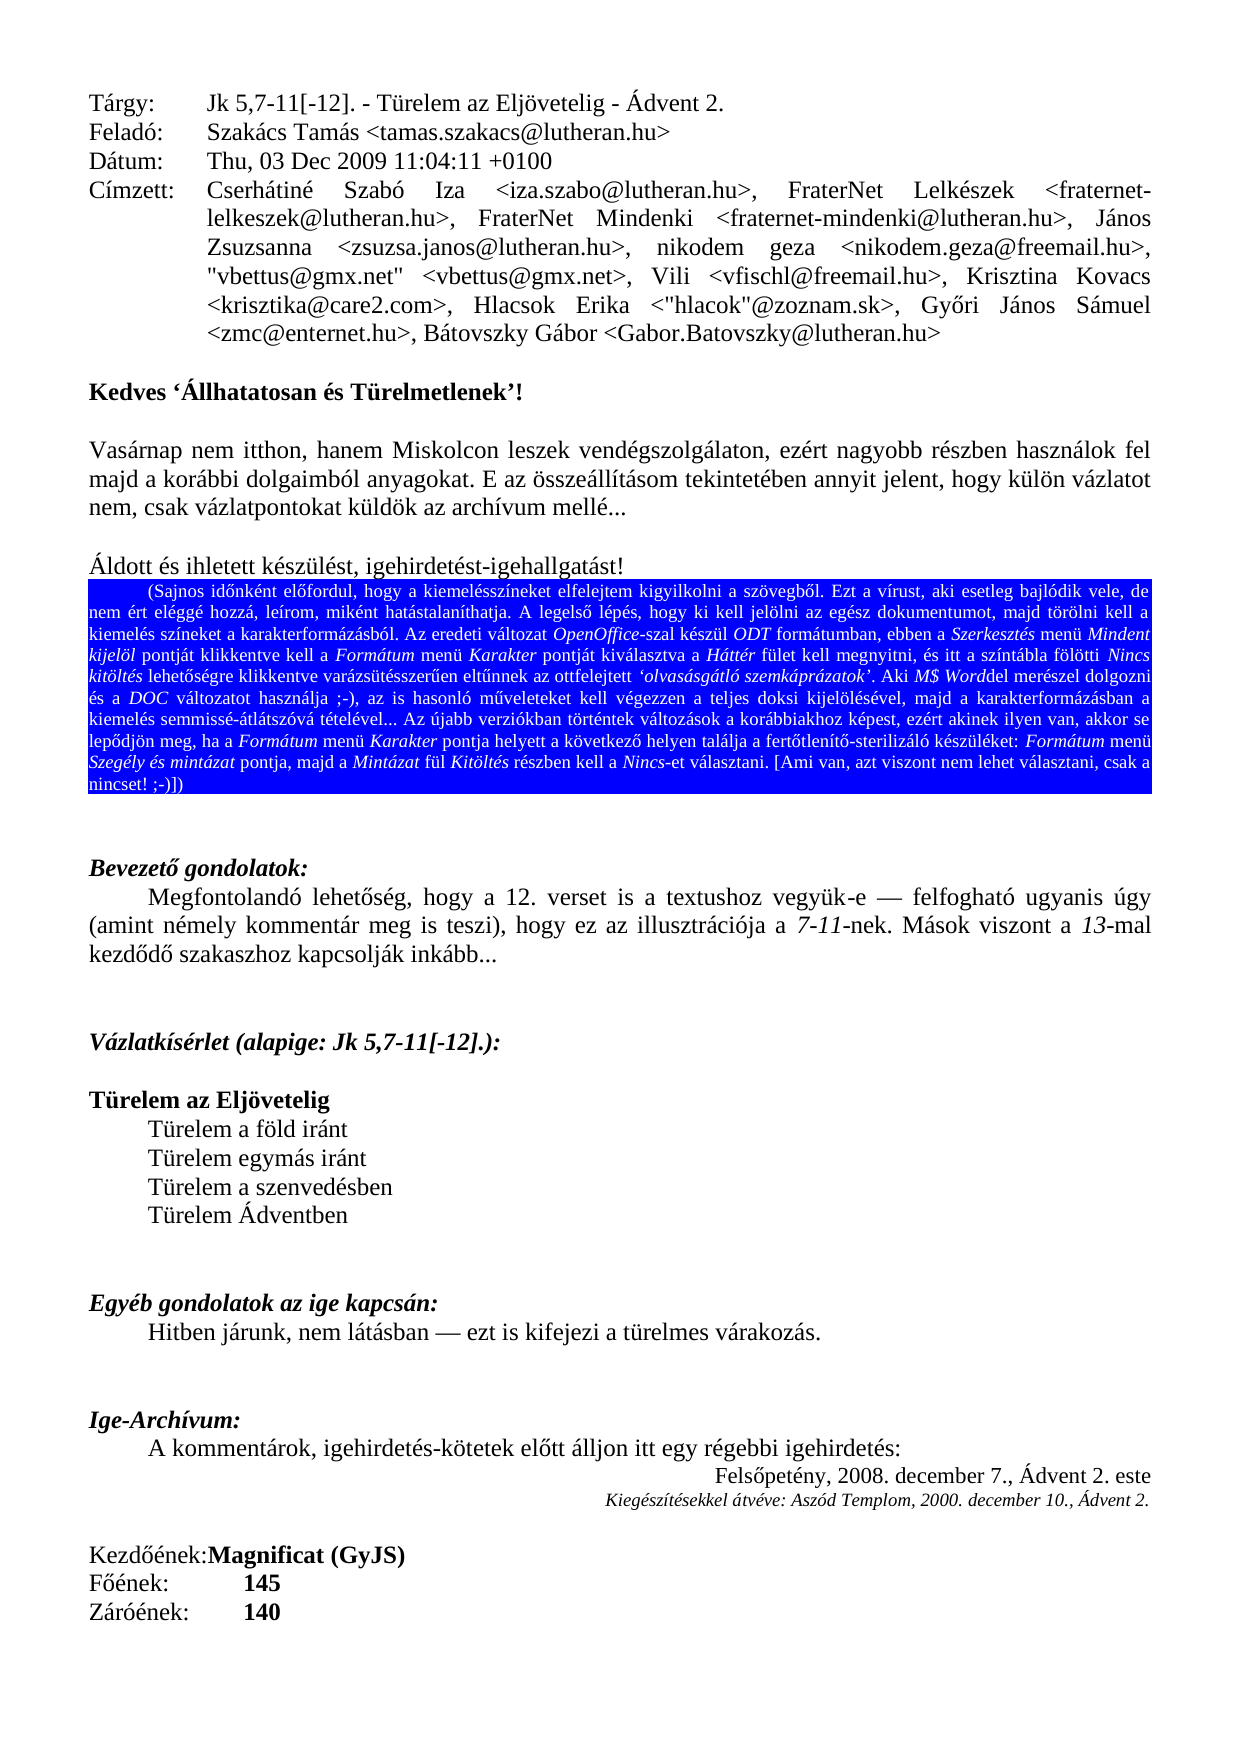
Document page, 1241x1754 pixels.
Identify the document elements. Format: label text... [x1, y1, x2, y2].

text Címzett: Cserhátiné Szabó Iza <iza.szabo@lutheran.hu>, FraterNet Lelkészek <fraternet-lelkeszek@lutheran.hu>, FraterNet Mindenki <fraternet-mindenki@lutheran.hu>, János Zsuzsanna <zsuzsa.janos@lutheran.hu>, nikodem geza <nikodem.geza@freemail.hu>, "vbettus@gmx.net" <vbettus@gmx.net>, Vili <vfischl@freemail.hu>, Krisztina Kovacs <krisztika@care2.com>, Hlacsok Erika <"hlacok"@zoznam.sk>, Győri János Sámuel <zmc@enternet.hu>, Bátovszky Gábor <Gabor.Batovszky@lutheran.hu> [88, 175, 1152, 347]
text Áldott és ihletett készülést, igehirdetést-igehallgatást! [88, 551, 1152, 579]
text Feladó: Szakács Tamás <tamas.szakacs@lutheran.hu> [88, 117, 1152, 146]
text (Sajnos időnként előfordul, hogy a kiemelésszíneket elfelejtem kigyilkolni a szövegből. Ezt a vírust, aki esetleg bajlódik vele, de nem ért eléggé hozzá, leírom, miként hatástalaníthatja. A legelső lépés, hogy ki kell jelölni az egész dokumentumot, majd törölni kell a kiemelés színeket a karakterformázásból. Az eredeti változat OpenOffice-szal készül ODT formátumban, ebben a Szerkesztés menü Mindent kijelöl pontját klikkentve kell a Formátum menü Karakter pontját kiválasztva a Háttér fület kell megnyitni, és itt a színtábla fölötti Nincs kitöltés lehetőségre klikkentve varázsütésszerűen eltűnnek az ottfelejtett ‘olvasásgátló szemkáprázatok’. Aki M$ Worddel merészel dolgozni és a DOC változatot használja ;‑), az is hasonló műveleteket kell végezzen a teljes doksi kijelölésével, majd a karakterformázásban a kiemelés semmissé-átlátszóvá tételével... Az újabb verziókban történtek változások a korábbiakhoz képest, ezért akinek ilyen van, akkor se lepődjön meg, ha a Formátum menü Karakter pontja helyett a következő helyen találja a fertőtlenítő-sterilizáló készüléket: Formátum menü Szegély és mintázat pontja, majd a Mintázat fül Kitöltés részben kell a Nincs-et választani. [Ami van, azt viszont nem lehet választani, csak a nincset! ;‑)]) [88, 579, 1152, 794]
text Tárgy: Jk 5,7-11[-12]. - Türelem az Eljövetelig - Ádvent 2. [88, 88, 1152, 117]
text Kezdőének: Magnificat (GyJS) [88, 1540, 1152, 1568]
text Türelem a szenvedésben [88, 1172, 1152, 1200]
text Záróének: 140 [88, 1597, 1152, 1626]
text Vázlatkísérlet (alapige: Jk 5,7-11[-12].): [88, 1027, 1152, 1056]
text Türelem a föld iránt [88, 1114, 1152, 1143]
text Türelem egymás iránt [88, 1143, 1152, 1172]
text Hitben járunk, nem látásban ― ezt is kifejezi a türelmes várakozás. [88, 1317, 1152, 1346]
text Felsőpetény, 2008. december 7., Ádvent 2. este Kiegészítésekkel átvéve: Aszód Templom, 2000. december 10., Ádvent 2. [88, 1462, 1152, 1510]
text Dátum: Thu, 03 Dec 2009 11:04:11 +0100 [88, 146, 1152, 175]
text Főének: 145 [88, 1568, 1152, 1597]
text A kommentárok, igehirdetés-kötetek előtt álljon itt egy régebbi igehirdetés: [88, 1433, 1152, 1462]
subtitle Kedves ‘Állhatatosan és Türelmetlenek’! [88, 377, 1152, 406]
text Türelem az Eljövetelig [88, 1085, 1152, 1114]
text Megfontolandó lehetőség, hogy a 12. verset is a textushoz vegyük‑e ― felfogható ugyanis úgy (amint némely kommentár meg is teszi), hogy ez az illusztrációja a 7-11-nek. Mások viszont a 13-mal kezdődő szakaszhoz kapcsolják inkább... [88, 882, 1152, 968]
text Ige-Archívum: [88, 1405, 1152, 1433]
text Türelem Ádventben [88, 1200, 1152, 1229]
text Vasárnap nem itthon, hanem Miskolcon leszek vendégszolgálaton, ezért nagyobb részben használok fel majd a korábbi dolgaimból anyagokat. E az összeállításom tekintetében annyit jelent, hogy külön vázlatot nem, csak vázlatpontokat küldök az archívum mellé... [88, 435, 1152, 521]
text Bevezető gondolatok: [88, 853, 1152, 882]
text Egyéb gondolatok az ige kapcsán: [88, 1288, 1152, 1317]
